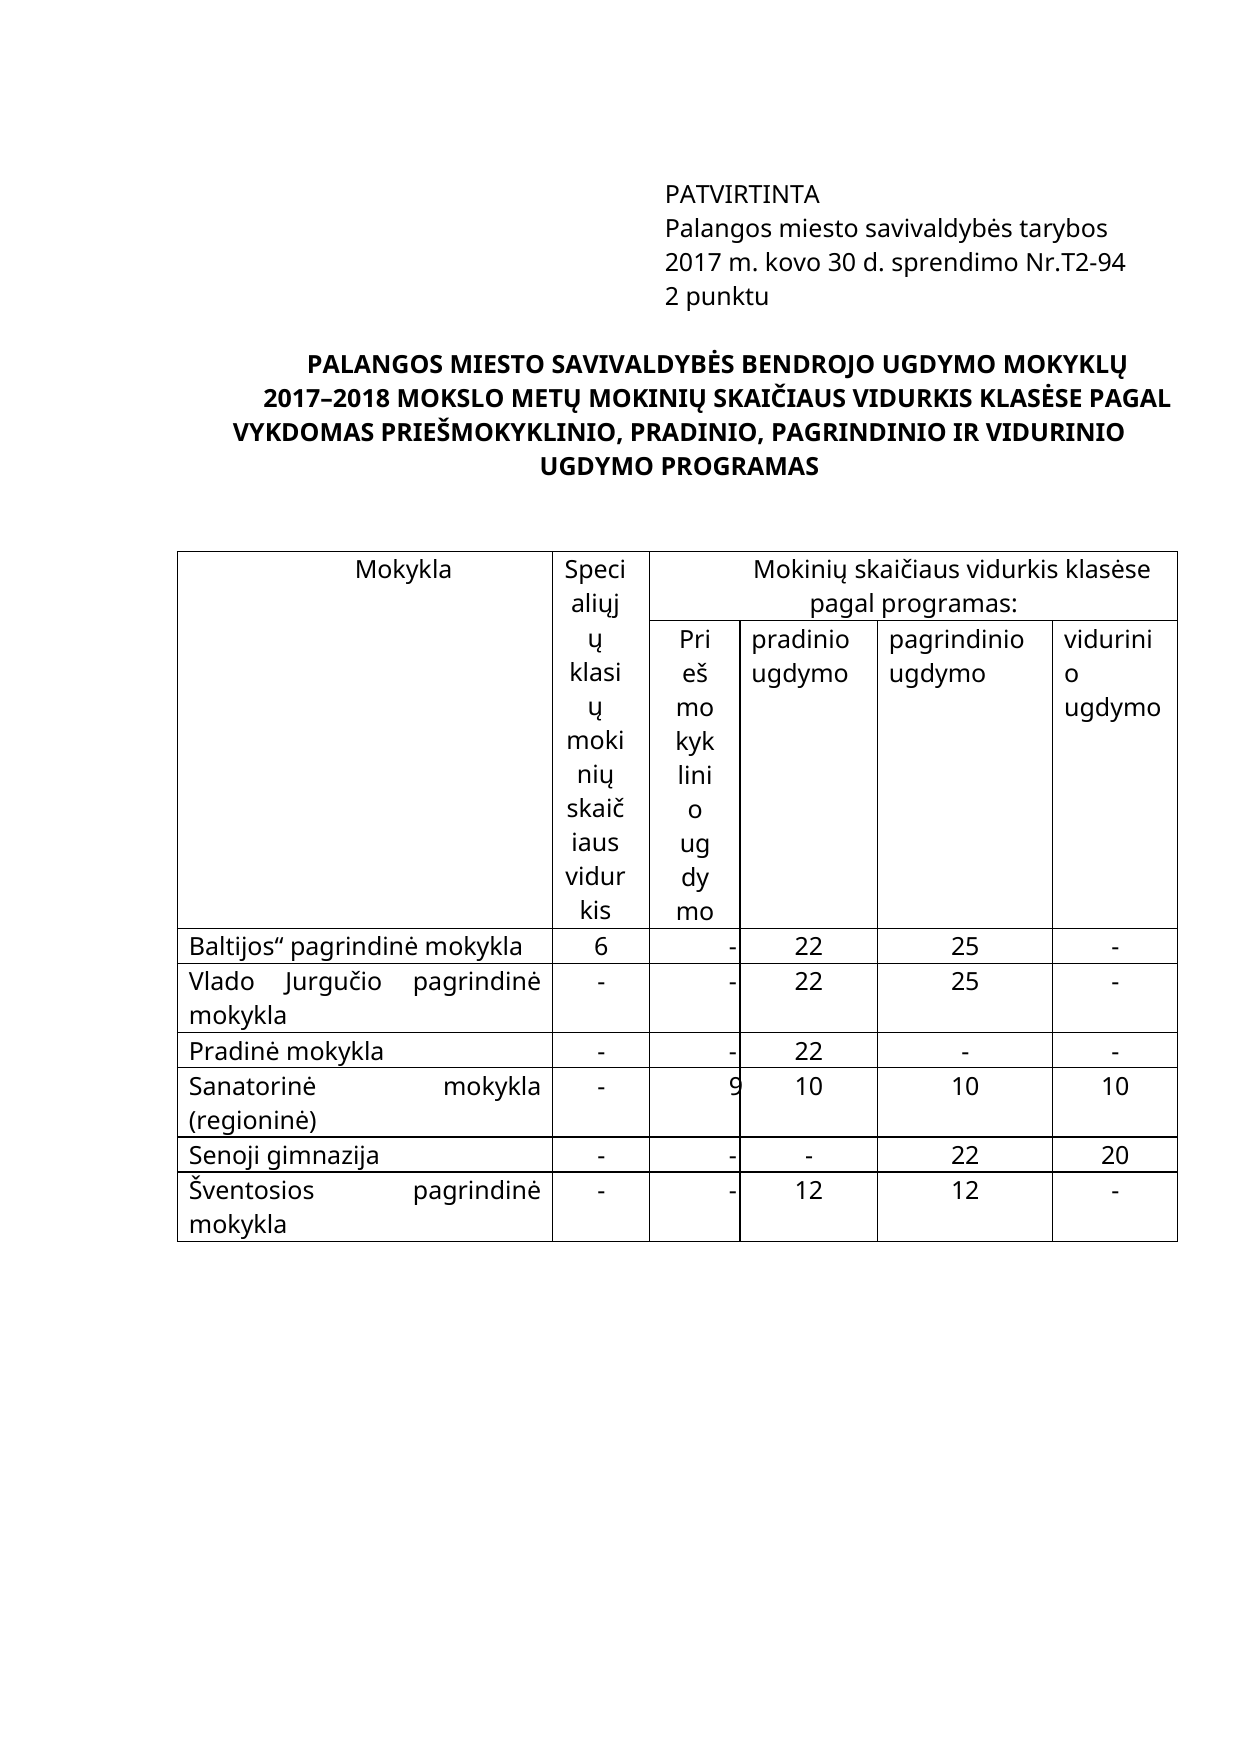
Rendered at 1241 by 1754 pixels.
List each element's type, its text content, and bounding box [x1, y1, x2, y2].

table_cell 10 [878, 1068, 1052, 1136]
table_cell pagrindinio ugdymo [878, 621, 1052, 928]
table_cell - [553, 964, 649, 1032]
table_cell Šventosios pagrindinė mokykla [178, 1173, 552, 1241]
text PATVIRTINTA [664, 176, 1181, 210]
table_cell 20 [1053, 1138, 1177, 1171]
text Palangos miesto savivaldybės tarybos [664, 210, 1181, 244]
table_cell pradinio ugdymo [741, 621, 877, 928]
table_cell vidurinio ugdymo [1053, 621, 1177, 928]
table_cell 22 [741, 964, 877, 1032]
text 2 punktu [664, 278, 1181, 313]
text 2017–2018 MOKSLO METŲ MOKINIŲ SKAIČIAUS VIDURKIS KLASĖSE PAGAL VYKDOMAS PRIEŠMOKYKLINIO, PRADINIO, PAGRINDINIO IR VIDURINIO UGDYMO PROGRAMAS [177, 381, 1181, 483]
table_cell 22 [741, 1033, 877, 1067]
table_cell 10 [1053, 1068, 1177, 1136]
table_header Mokinių skaičiaus vidurkis klasėse pagal programas: [650, 552, 1177, 620]
table_cell - [553, 1033, 649, 1067]
table_cell - [650, 929, 739, 963]
table_header Specialiųjų klasių mokinių skaičiaus vidurkis [553, 552, 649, 928]
table_cell - [1053, 929, 1177, 963]
table_cell - [553, 1173, 649, 1241]
table_cell 25 [878, 929, 1052, 963]
table_cell - [1053, 1173, 1177, 1241]
text 2017 m. kovo 30 d. sprendimo Nr.T2-94 [664, 244, 1181, 278]
table_cell - [650, 1033, 739, 1067]
table_cell - [1053, 964, 1177, 1032]
table_cell Sanatorinė mokykla (regioninė) [178, 1068, 552, 1136]
table_cell 9 [650, 1068, 739, 1136]
table_cell 25 [878, 964, 1052, 1032]
table_cell 6 [553, 929, 649, 963]
table_cell 12 [741, 1173, 877, 1241]
table_cell 10 [741, 1068, 877, 1136]
table_cell - [650, 964, 739, 1032]
table_cell - [741, 1138, 877, 1171]
table_cell Vlado Jurgučio pagrindinė mokykla [178, 964, 552, 1032]
table_cell 22 [878, 1138, 1052, 1171]
table_cell Pradinė mokykla [178, 1033, 552, 1067]
table_cell Priešmokyklinio ugdymo [650, 621, 739, 928]
table_cell Baltijos“ pagrindinė mokykla [178, 929, 552, 963]
text PALANGOS MIESTO SAVIVALDYBĖS BENDROJO UGDYMO MOKYKLŲ [177, 347, 1181, 381]
table_cell - [650, 1173, 739, 1241]
table_cell - [878, 1033, 1052, 1067]
table_cell 22 [741, 929, 877, 963]
table_cell 12 [878, 1173, 1052, 1241]
table_cell - [1053, 1033, 1177, 1067]
table_cell - [553, 1068, 649, 1136]
table_header Mokykla [178, 552, 552, 928]
table_cell Senoji gimnazija [178, 1138, 552, 1171]
table_cell - [650, 1138, 739, 1171]
table_cell - [553, 1138, 649, 1171]
